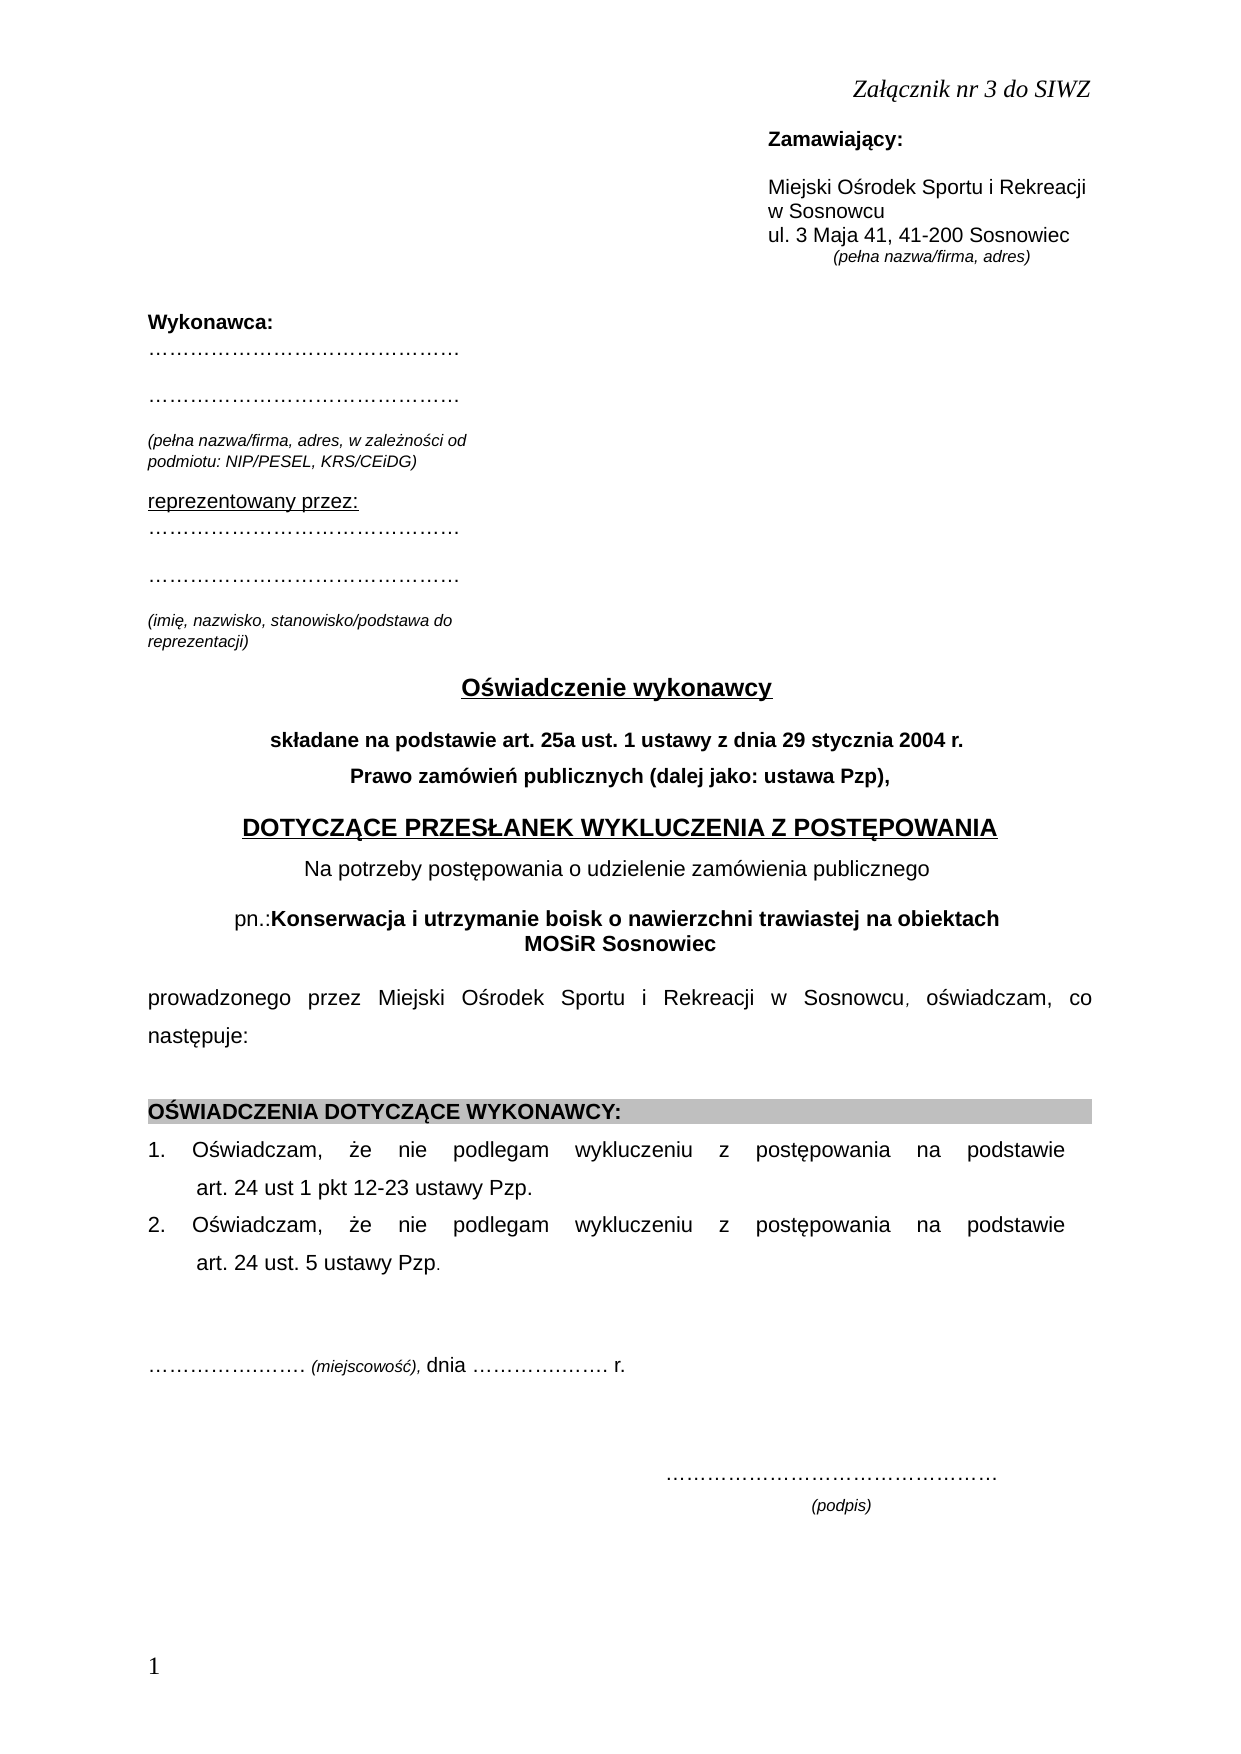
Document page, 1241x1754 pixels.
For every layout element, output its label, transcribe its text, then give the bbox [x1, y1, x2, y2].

text (podpis) [738, 1496, 1092, 1515]
text reprezentowany przez: [148, 489, 1092, 513]
text ………………………………………… [148, 1460, 1092, 1484]
text Oświadczenie wykonawcy [148, 673, 1092, 701]
text OŚWIADCZENIA DOTYCZĄCE WYKONAWCY: [148, 1099, 1092, 1124]
list 2. Oświadczam, że nie podlegam wykluczeniu z postępowania na podstawie art. 24 ust. 5 ustawy Pzp. [148, 1212, 1092, 1275]
text DOTYCZĄCE PRZESŁANEK WYKLUCZENIA Z POSTĘPOWANIA [148, 813, 1092, 841]
text MOSiR Sosnowiec [148, 931, 1092, 957]
text (imię, nazwisko, stanowisko/podstawa do reprezentacji) [148, 611, 472, 651]
text …………….……. (miejscowość), dnia ………….……. r. [148, 1352, 1092, 1376]
text Miejski Ośrodek Sportu i Rekreacji w Sosnowcu [768, 174, 1092, 222]
text (pełna nazwa/firma, adres, w zależności od podmiotu: NIP/PESEL, KRS/CEiDG) [148, 431, 472, 471]
text ul. 3 Maja 41, 41-200 Sosnowiec [768, 222, 1092, 246]
text składane na podstawie art. 25a ust. 1 ustawy z dnia 29 stycznia 2004 r. [148, 728, 1092, 752]
text prowadzonego przez Miejski Ośrodek Sportu i Rekreacji w Sosnowcu, oświadczam, co następuje: [148, 985, 1092, 1048]
text ……………………………………………………………………………… [148, 335, 472, 407]
text Na potrzeby postępowania o udzielenie zamówienia publicznego [148, 856, 1092, 881]
text Zamawiający: [694, 127, 1092, 151]
text (pełna nazwa/firma, adres) [768, 246, 1092, 266]
text Prawo zamówień publicznych (dalej jako: ustawa Pzp), [148, 764, 1092, 788]
text pn.:Konserwacja i utrzymanie boisk o nawierzchni trawiastej na obiektach [148, 881, 1092, 931]
text Wykonawca: [148, 309, 1092, 333]
text ……………………………………………………………………………… [148, 515, 472, 587]
list 1. Oświadczam, że nie podlegam wykluczeniu z postępowania na podstawie art. 24 ust 1 pkt 12-23 ustawy Pzp. [148, 1137, 1092, 1199]
